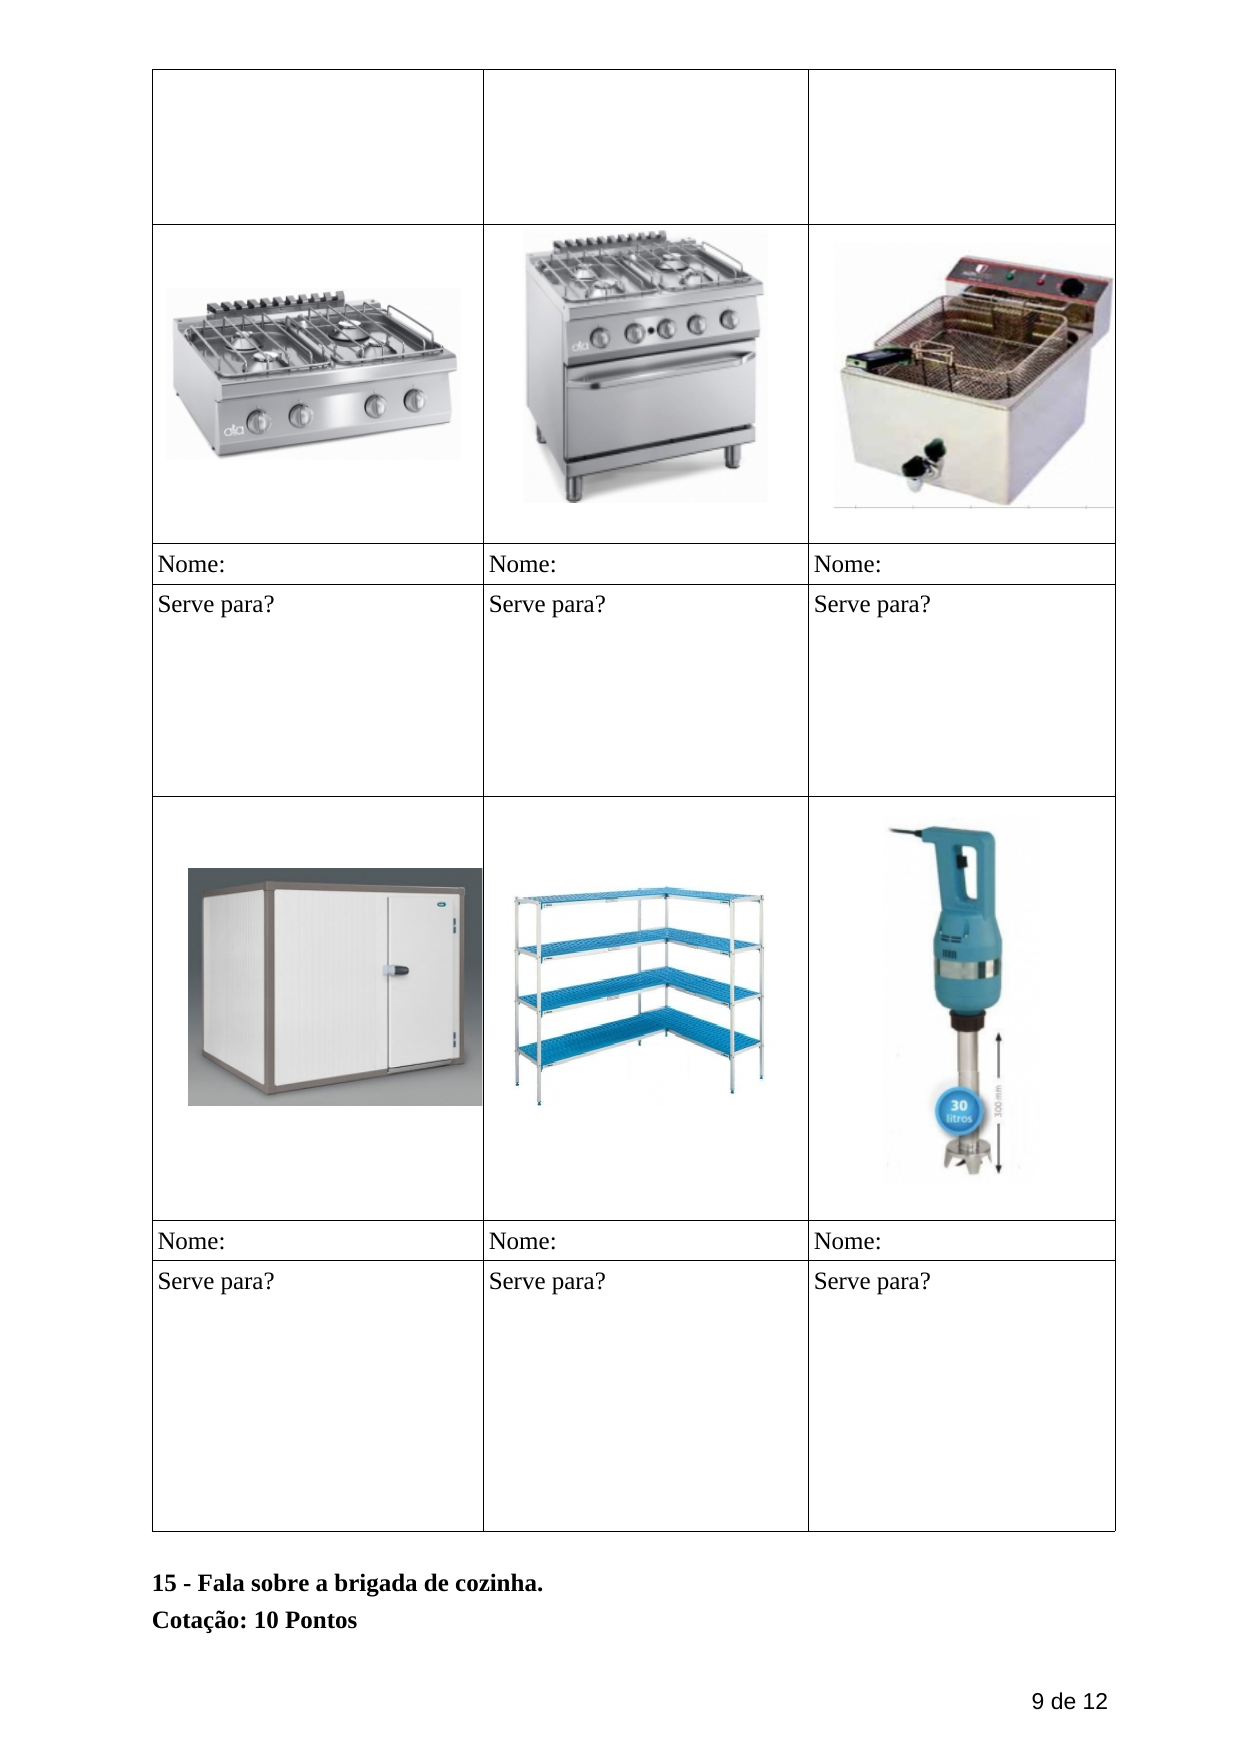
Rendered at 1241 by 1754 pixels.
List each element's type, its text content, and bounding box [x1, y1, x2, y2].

picture [833, 242, 1115, 509]
table_cell Nome: [153, 1221, 483, 1260]
table_cell Serve para? [484, 1261, 808, 1531]
table_cell [153, 70, 483, 224]
table_cell [484, 797, 808, 1220]
table_cell Nome: [809, 544, 1115, 583]
table_cell Serve para? [153, 585, 483, 796]
table_cell Serve para? [809, 585, 1115, 796]
text 15 - Fala sobre a brigada de cozinha. [152, 1568, 1145, 1597]
text Cotação: 10 Pontos [152, 1605, 1145, 1634]
table_cell Nome: [153, 544, 483, 583]
picture [188, 868, 483, 1106]
table_cell [809, 225, 1115, 543]
table_cell [153, 225, 483, 543]
table_cell [809, 797, 1115, 1220]
picture [883, 813, 1040, 1185]
table_cell Serve para? [153, 1261, 483, 1531]
table_cell [153, 797, 483, 1220]
table_cell [484, 225, 808, 543]
table_cell Nome: [484, 544, 808, 583]
table_cell Nome: [484, 1221, 808, 1260]
table_cell Serve para? [809, 1261, 1115, 1531]
table_cell [809, 70, 1115, 224]
table_cell [484, 70, 808, 224]
table_cell Nome: [809, 1221, 1115, 1260]
picture [506, 880, 784, 1108]
table_cell Serve para? [484, 585, 808, 796]
picture [523, 230, 768, 503]
picture [166, 288, 461, 460]
